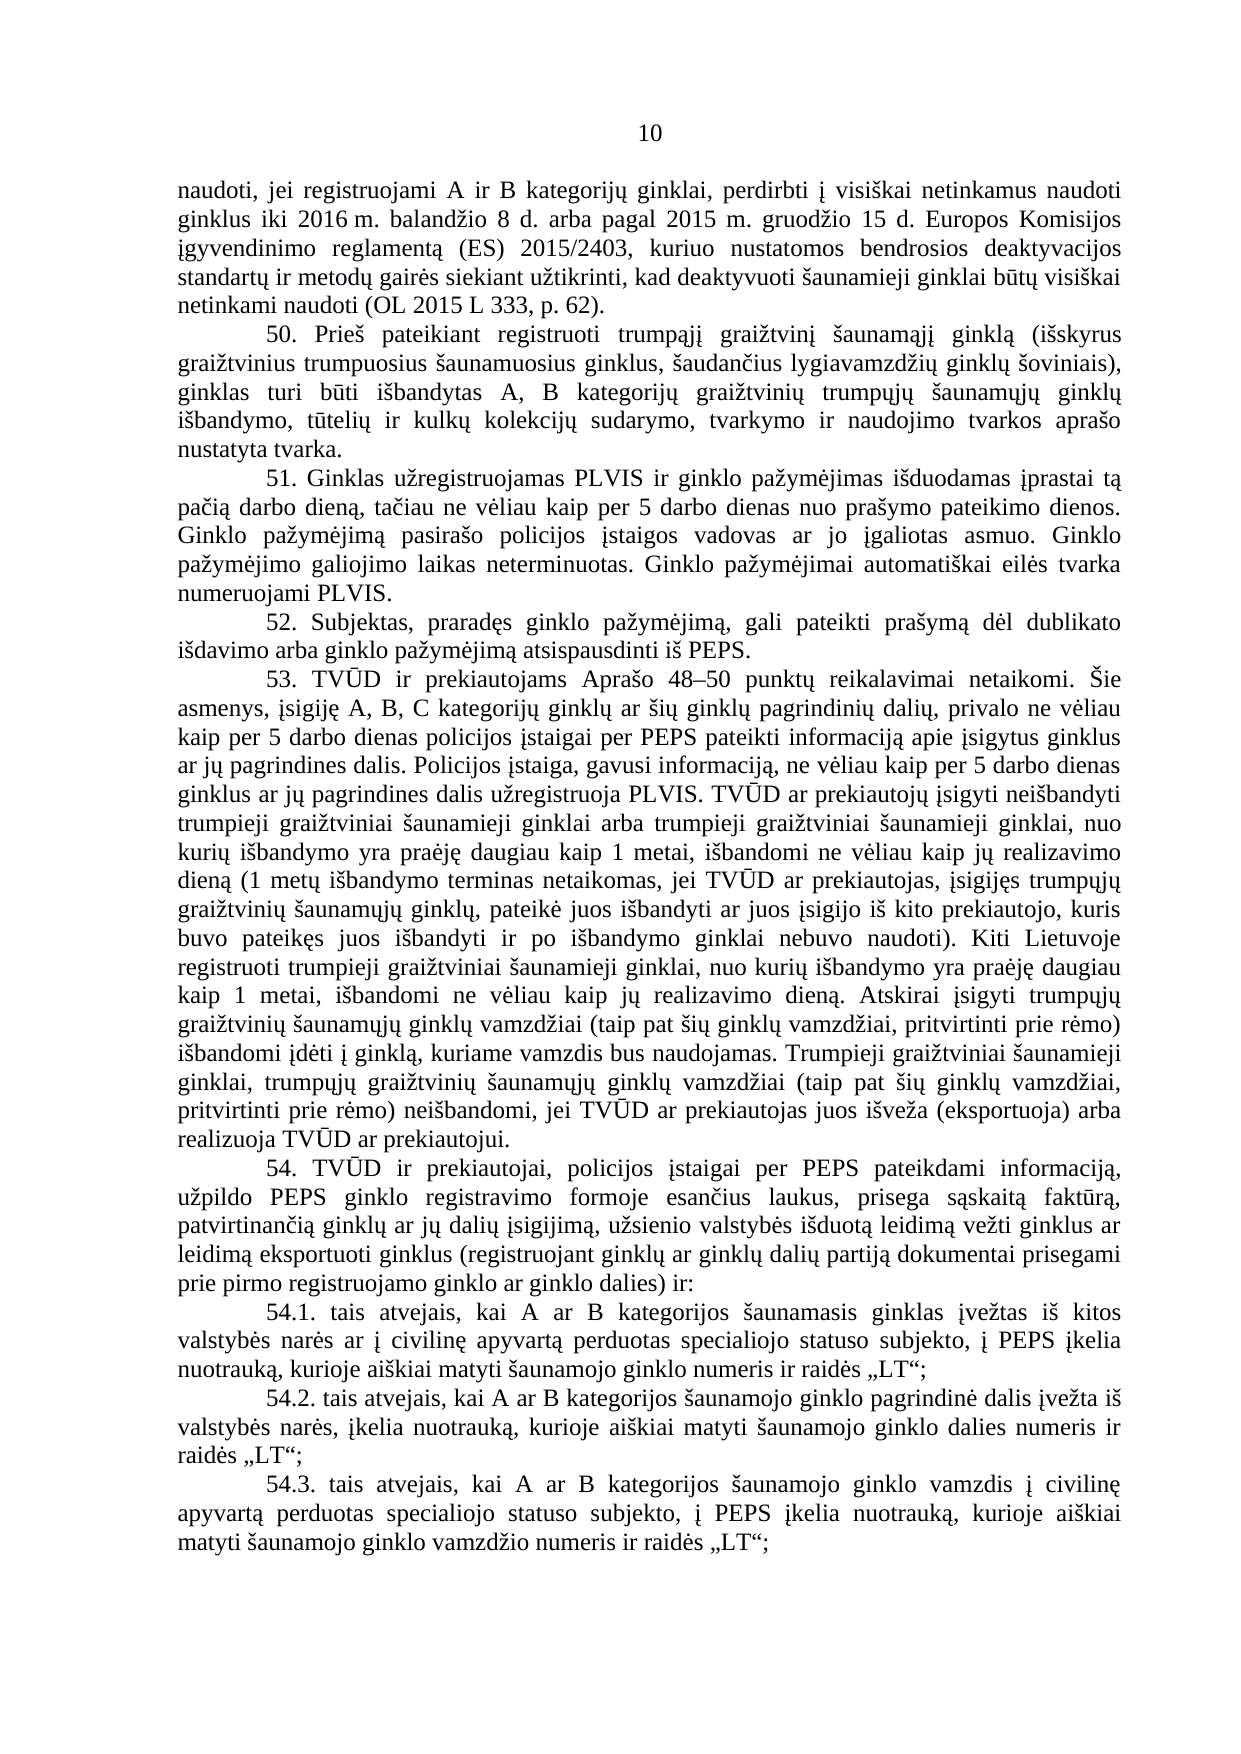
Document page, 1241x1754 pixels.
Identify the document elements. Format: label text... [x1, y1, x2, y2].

text 53. TVŪD ir prekiautojams Aprašo 48–50 punktų reikalavimai netaikomi. Šie asmenys, įsigiję A, B, C kategorijų ginklų ar šių ginklų pagrindinių dalių, privalo ne vėliau kaip per 5 darbo dienas policijos įstaigai per PEPS pateikti informaciją apie įsigytus ginklus ar jų pagrindines dalis. Policijos įstaiga, gavusi informaciją, ne vėliau kaip per 5 darbo dienas ginklus ar jų pagrindines dalis užregistruoja PLVIS. TVŪD ar prekiautojų įsigyti neišbandyti trumpieji graižtviniai šaunamieji ginklai arba trumpieji graižtviniai šaunamieji ginklai, nuo kurių išbandymo yra praėję daugiau kaip 1 metai, išbandomi ne vėliau kaip jų realizavimo dieną (1 metų išbandymo terminas netaikomas, jei TVŪD ar prekiautojas, įsigijęs trumpųjų graižtvinių šaunamųjų ginklų, pateikė juos išbandyti ar juos įsigijo iš kito prekiautojo, kuris buvo pateikęs juos išbandyti ir po išbandymo ginklai nebuvo naudoti). Kiti Lietuvoje registruoti trumpieji graižtviniai šaunamieji ginklai, nuo kurių išbandymo yra praėję daugiau kaip 1 metai, išbandomi ne vėliau kaip jų realizavimo dieną. Atskirai įsigyti trumpųjų graižtvinių šaunamųjų ginklų vamzdžiai (taip pat šių ginklų vamzdžiai, pritvirtinti prie rėmo) išbandomi įdėti į ginklą, kuriame vamzdis bus naudojamas. Trumpieji graižtviniai šaunamieji ginklai, trumpųjų graižtvinių šaunamųjų ginklų vamzdžiai (taip pat šių ginklų vamzdžiai, pritvirtinti prie rėmo) neišbandomi, jei TVŪD ar prekiautojas juos išveža (eksportuoja) arba realizuoja TVŪD ar prekiautojui. [177, 664, 1122, 1153]
text 50. Prieš pateikiant registruoti trumpąjį graižtvinį šaunamąjį ginklą (išskyrus graižtvinius trumpuosius šaunamuosius ginklus, šaudančius lygiavamzdžių ginklų šoviniais), ginklas turi būti išbandytas A, B kategorijų graižtvinių trumpųjų šaunamųjų ginklų išbandymo, tūtelių ir kulkų kolekcijų sudarymo, tvarkymo ir naudojimo tvarkos aprašo nustatyta tvarka. [177, 319, 1122, 463]
text 54.3. tais atvejais, kai A ar B kategorijos šaunamojo ginklo vamzdis į civilinę apyvartą perduotas specialiojo statuso subjekto, į PEPS įkelia nuotrauką, kurioje aiškiai matyti šaunamojo ginklo vamzdžio numeris ir raidės „LT“; [177, 1469, 1122, 1556]
text naudoti, jei registruojami A ir B kategorijų ginklai, perdirbti į visiškai netinkamus naudoti ginklus iki 2016 m. balandžio 8 d. arba pagal 2015 m. gruodžio 15 d. Europos Komisijos įgyvendinimo reglamentą (ES) 2015/2403, kuriuo nustatomos bendrosios deaktyvacijos standartų ir metodų gairės siekiant užtikrinti, kad deaktyvuoti šaunamieji ginklai būtų visiškai netinkami naudoti (OL 2015 L 333, p. 62). [177, 176, 1122, 319]
text 52. Subjektas, praradęs ginklo pažymėjimą, gali pateikti prašymą dėl dublikato išdavimo arba ginklo pažymėjimą atsispausdinti iš PEPS. [177, 607, 1122, 664]
text 54.1. tais atvejais, kai A ar B kategorijos šaunamasis ginklas įvežtas iš kitos valstybės narės ar į civilinę apyvartą perduotas specialiojo statuso subjekto, į PEPS įkelia nuotrauką, kurioje aiškiai matyti šaunamojo ginklo numeris ir raidės „LT“; [177, 1297, 1122, 1383]
text 51. Ginklas užregistruojamas PLVIS ir ginklo pažymėjimas išduodamas įprastai tą pačią darbo dieną, tačiau ne vėliau kaip per 5 darbo dienas nuo prašymo pateikimo dienos. Ginklo pažymėjimą pasirašo policijos įstaigos vadovas ar jo įgaliotas asmuo. Ginklo pažymėjimo galiojimo laikas neterminuotas. Ginklo pažymėjimai automatiškai eilės tvarka numeruojami PLVIS. [177, 463, 1122, 607]
text 54. TVŪD ir prekiautojai, policijos įstaigai per PEPS pateikdami informaciją, užpildo PEPS ginklo registravimo formoje esančius laukus, prisega sąskaitą faktūrą, patvirtinančią ginklų ar jų dalių įsigijimą, užsienio valstybės išduotą leidimą vežti ginklus ar leidimą eksportuoti ginklus (registruojant ginklų ar ginklų dalių partiją dokumentai prisegami prie pirmo registruojamo ginklo ar ginklo dalies) ir: [177, 1153, 1122, 1297]
text 54.2. tais atvejais, kai A ar B kategorijos šaunamojo ginklo pagrindinė dalis įvežta iš valstybės narės, įkelia nuotrauką, kurioje aiškiai matyti šaunamojo ginklo dalies numeris ir raidės „LT“; [177, 1383, 1122, 1469]
